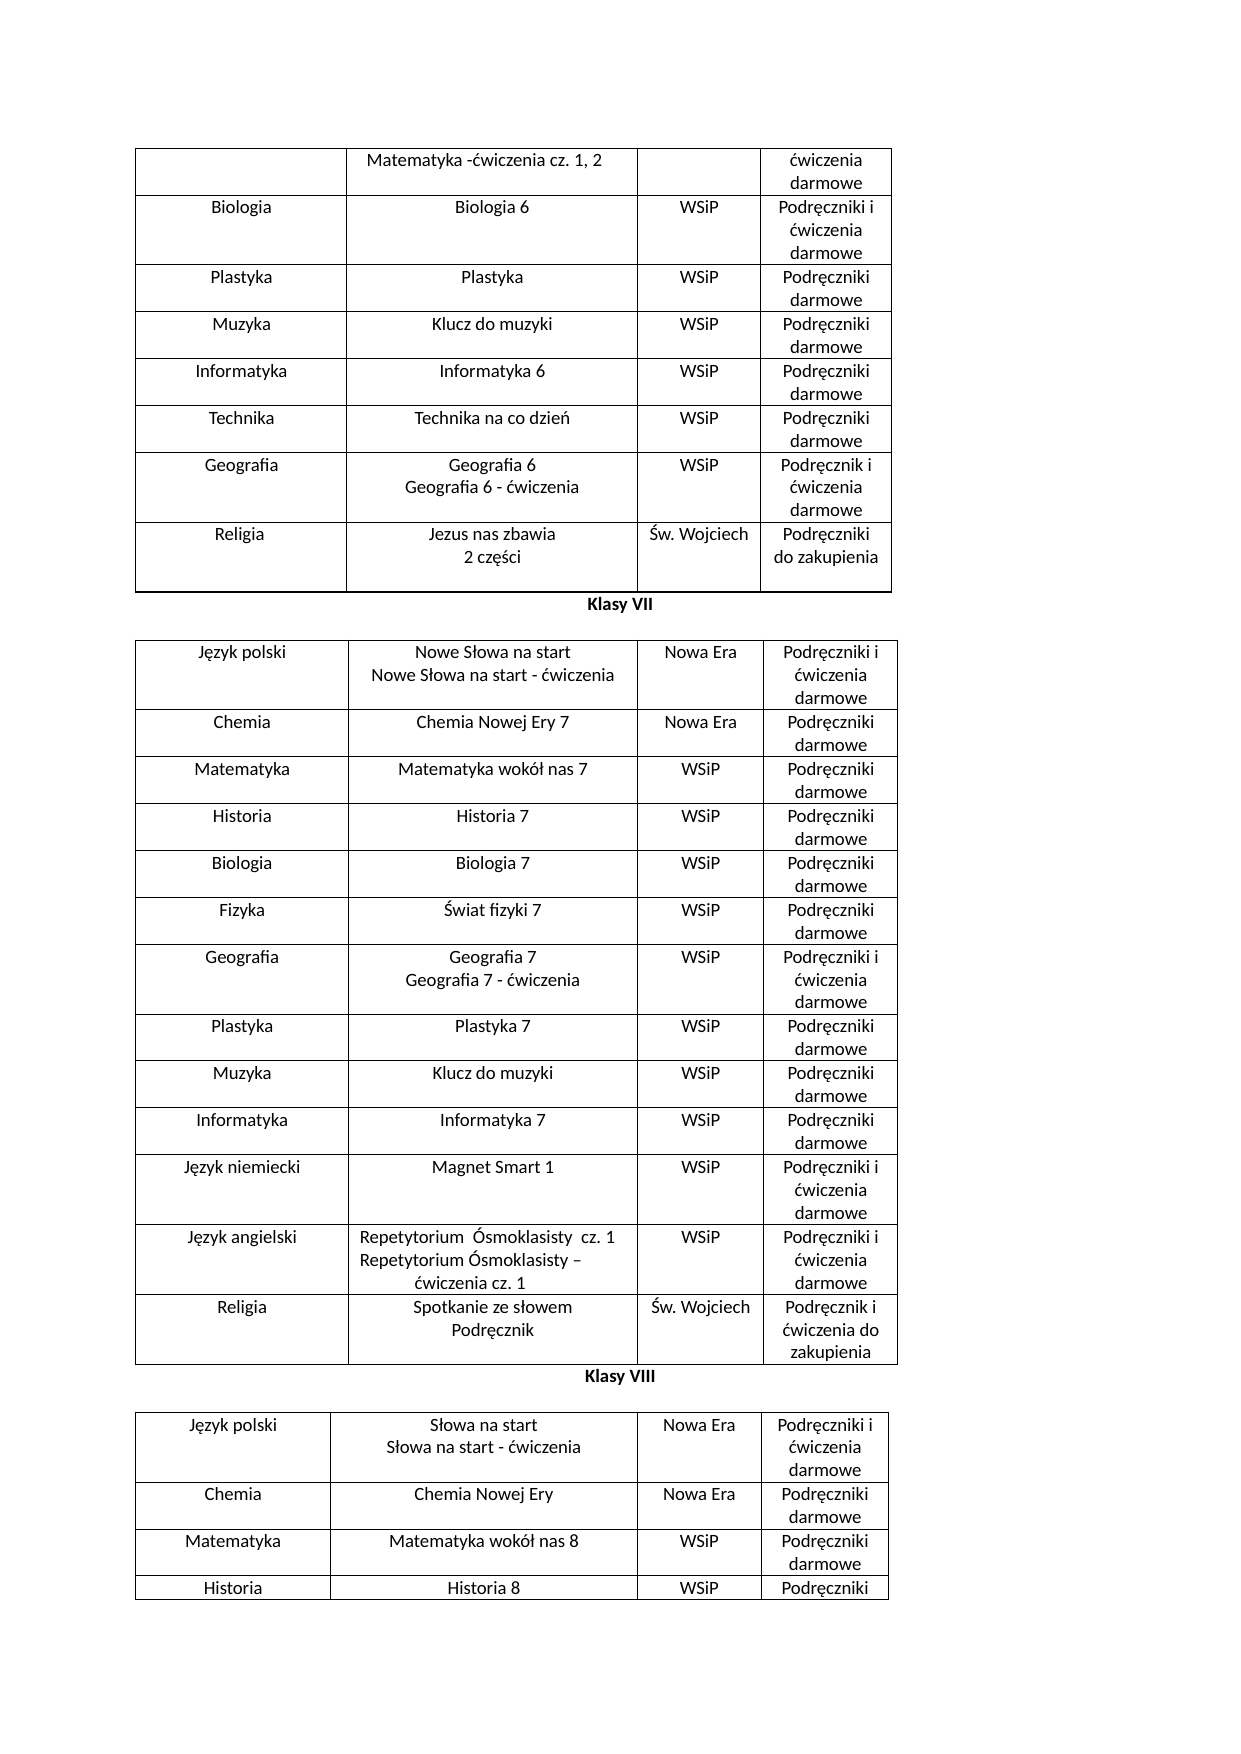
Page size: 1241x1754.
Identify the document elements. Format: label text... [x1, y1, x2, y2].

table_cell Matematyka [136, 757, 348, 803]
table_cell Podręczniki darmowe [764, 710, 897, 756]
table_cell Technika [136, 406, 346, 452]
table_cell Religia [136, 1295, 348, 1363]
table_cell WSiP [638, 1225, 763, 1294]
table_cell Matematyka wokół nas 8 [331, 1530, 637, 1575]
table_cell Geografia [136, 453, 346, 522]
table_cell Podręczniki darmowe [764, 757, 897, 803]
table_cell WSiP [638, 406, 760, 452]
table_cell Matematyka -ćwiczenia cz. 1, 2 [347, 149, 637, 194]
table_cell Religia [136, 523, 346, 591]
table_cell Podręczniki darmowe [761, 312, 891, 358]
table_header Podręczniki i ćwiczenia darmowe [764, 641, 897, 709]
table_cell WSiP [638, 359, 760, 405]
text Klasy VIII [148, 1364, 1093, 1387]
table_cell Chemia Nowej Ery 7 [349, 710, 637, 756]
table_cell Św. Wojciech [638, 523, 760, 591]
table_cell Historia 7 [349, 804, 637, 850]
table_cell Podręczniki darmowe [764, 1015, 897, 1060]
table_header Nowa Era [638, 641, 763, 709]
table_cell WSiP [638, 1108, 763, 1154]
table_cell Podręczniki darmowe [764, 1061, 897, 1107]
table_cell WSiP [638, 898, 763, 944]
table_header Nowa Era [638, 1413, 761, 1482]
table_header Nowe Słowa na start Nowe Słowa na start - ćwiczenia [349, 641, 637, 709]
table_cell Matematyka wokół nas 7 [349, 757, 637, 803]
table_cell WSiP [638, 1061, 763, 1107]
table_cell Biologia 6 [347, 196, 637, 264]
table_cell Klucz do muzyki [347, 312, 637, 358]
table_cell Św. Wojciech [638, 1295, 763, 1363]
table_cell WSiP [638, 453, 760, 522]
table_cell Muzyka [136, 1061, 348, 1107]
table_cell Biologia [136, 196, 346, 264]
table_cell Plastyka [136, 1015, 348, 1060]
table_header Słowa na start Słowa na start - ćwiczenia [331, 1413, 637, 1482]
table_cell WSiP [638, 945, 763, 1013]
table_cell Plastyka 7 [349, 1015, 637, 1060]
table_cell Plastyka [347, 265, 637, 311]
table_header Język polski [136, 641, 348, 709]
table_cell Podręczniki darmowe [762, 1530, 888, 1575]
table_cell Chemia [136, 710, 348, 756]
table_cell Świat fizyki 7 [349, 898, 637, 944]
table_cell WSiP [638, 1015, 763, 1060]
table_cell Nowa Era [638, 710, 763, 756]
table_cell Geografia 6 Geografia 6 - ćwiczenia [347, 453, 637, 522]
table_cell Informatyka [136, 359, 346, 405]
table_cell Podręczniki darmowe [764, 851, 897, 897]
table_cell Geografia [136, 945, 348, 1013]
table_cell Podręczniki darmowe [764, 804, 897, 850]
table_cell WSiP [638, 196, 760, 264]
table_cell Podręczniki darmowe [761, 406, 891, 452]
table_cell WSiP [638, 851, 763, 897]
table_cell Biologia [136, 851, 348, 897]
table_cell Podręczniki i ćwiczenia darmowe [764, 945, 897, 1013]
table_cell Plastyka [136, 265, 346, 311]
table_cell Nowa Era [638, 1483, 761, 1528]
table_cell Magnet Smart 1 [349, 1155, 637, 1224]
table_cell Matematyka [136, 1530, 330, 1575]
table_cell WSiP [638, 312, 760, 358]
table_cell WSiP [638, 1530, 761, 1575]
table_cell ćwiczenia darmowe [761, 149, 891, 194]
table_cell Historia [136, 804, 348, 850]
table_cell Podręczniki i ćwiczenia darmowe [761, 196, 891, 264]
table_cell WSiP [638, 1576, 761, 1599]
table_cell WSiP [638, 804, 763, 850]
table_cell Podręczniki darmowe [762, 1483, 888, 1528]
table_cell Klucz do muzyki [349, 1061, 637, 1107]
table_cell [638, 149, 760, 194]
table_cell WSiP [638, 1155, 763, 1224]
table_header Język polski [136, 1413, 330, 1482]
table_cell Informatyka 7 [349, 1108, 637, 1154]
table_cell Spotkanie ze słowem Podręcznik [349, 1295, 637, 1363]
table_cell Informatyka 6 [347, 359, 637, 405]
table_cell Podręczniki i ćwiczenia darmowe [764, 1225, 897, 1294]
table_cell Podręczniki darmowe [764, 898, 897, 944]
table_cell Chemia [136, 1483, 330, 1528]
table_cell Podręcznik i ćwiczenia darmowe [761, 453, 891, 522]
table_cell Podręczniki darmowe [761, 359, 891, 405]
table_cell Podręczniki darmowe [761, 265, 891, 311]
table_cell Historia [136, 1576, 330, 1599]
table_cell Podręczniki i ćwiczenia darmowe [764, 1155, 897, 1224]
table_cell Język angielski [136, 1225, 348, 1294]
table_cell Fizyka [136, 898, 348, 944]
table_cell Podręczniki [762, 1576, 888, 1599]
table_cell Podręczniki do zakupienia [761, 523, 891, 591]
table_cell Informatyka [136, 1108, 348, 1154]
table_cell [136, 149, 346, 194]
table_cell Historia 8 [331, 1576, 637, 1599]
table_cell Język niemiecki [136, 1155, 348, 1224]
table_cell Repetytorium Ósmoklasisty cz. 1 Repetytorium Ósmoklasisty – ćwiczenia cz. 1 [349, 1225, 637, 1294]
table_cell Chemia Nowej Ery [331, 1483, 637, 1528]
table_cell Geografia 7 Geografia 7 - ćwiczenia [349, 945, 637, 1013]
text Klasy VII [148, 592, 1093, 615]
table_cell Technika na co dzień [347, 406, 637, 452]
table_cell Podręcznik i ćwiczenia do zakupienia [764, 1295, 897, 1363]
table_cell Biologia 7 [349, 851, 637, 897]
table_cell WSiP [638, 757, 763, 803]
table_cell WSiP [638, 265, 760, 311]
table_header Podręczniki i ćwiczenia darmowe [762, 1413, 888, 1482]
table_cell Podręczniki darmowe [764, 1108, 897, 1154]
table_cell Muzyka [136, 312, 346, 358]
table_cell Jezus nas zbawia 2 części [347, 523, 637, 591]
